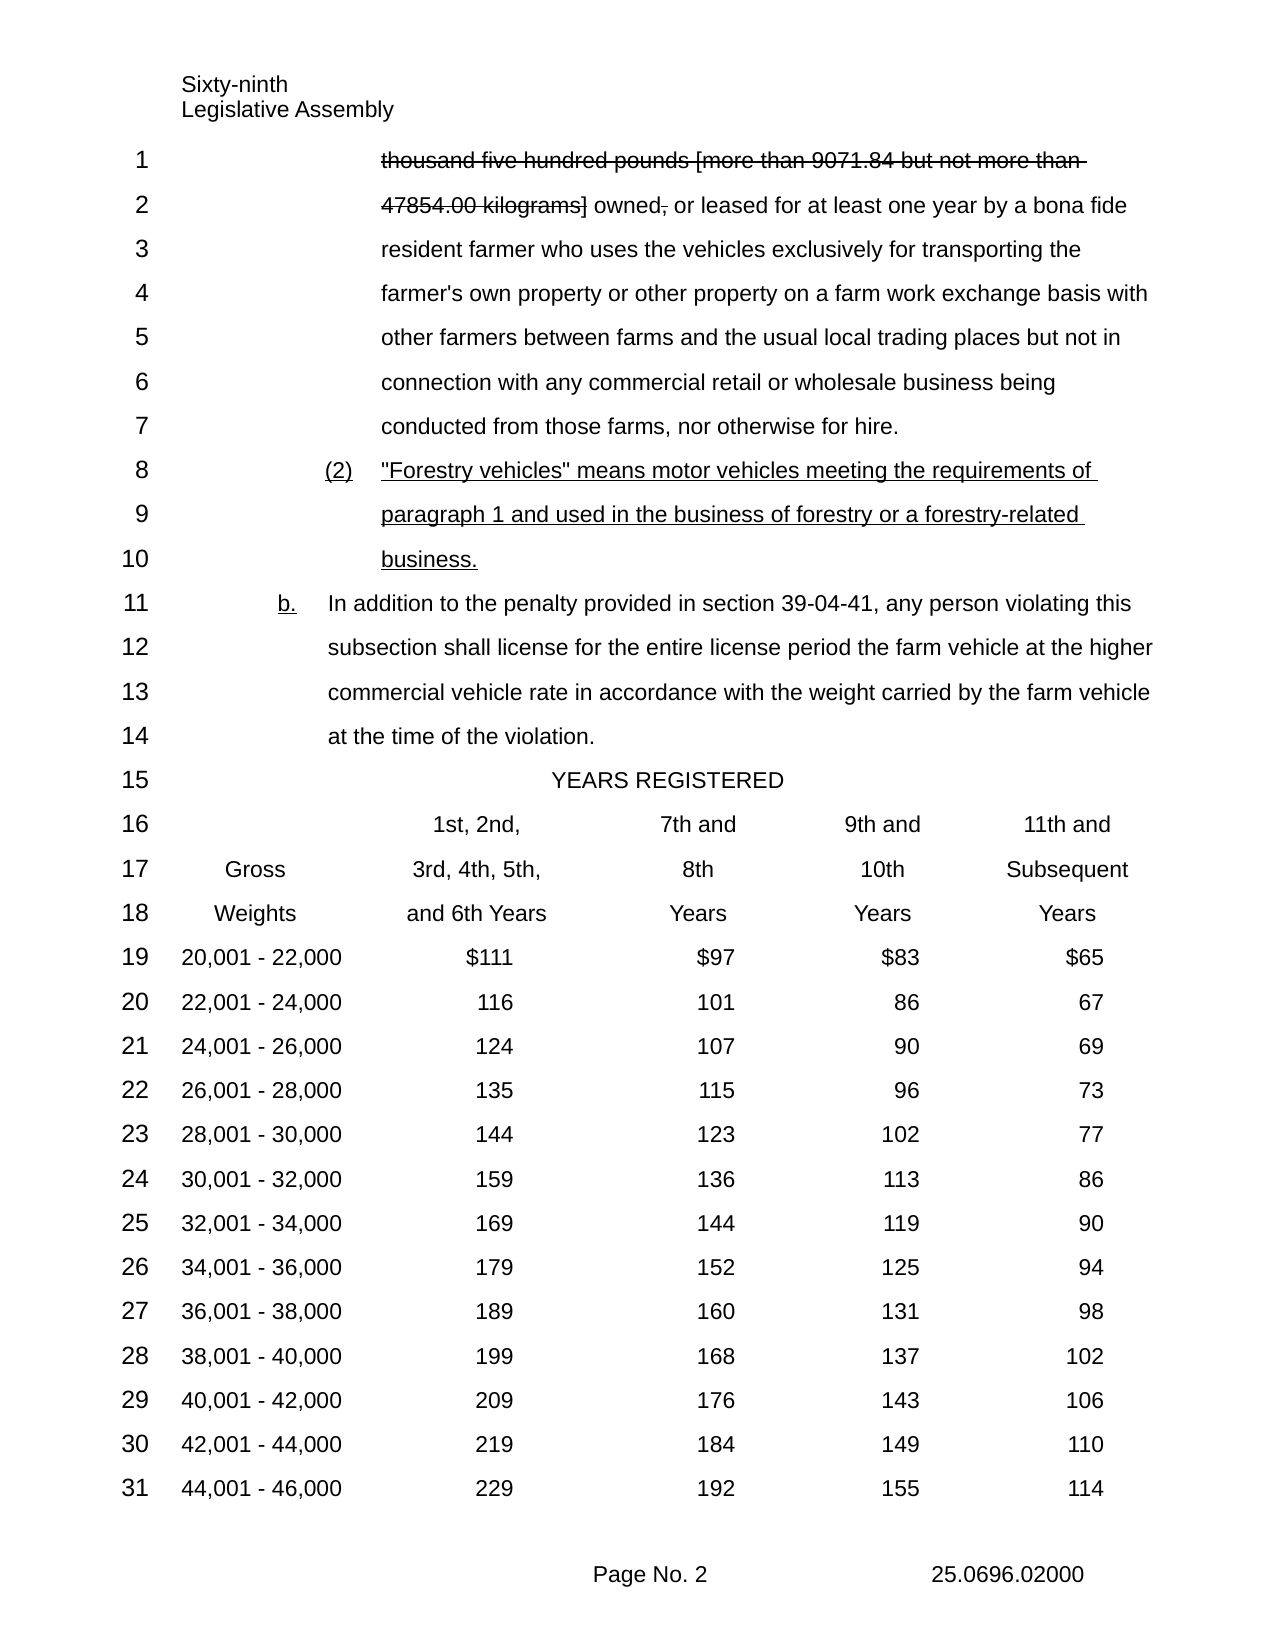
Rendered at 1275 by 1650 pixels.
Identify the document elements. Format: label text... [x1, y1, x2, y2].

text YEARS REGISTERED [181, 753, 1154, 797]
text 20,001 ‑ 22,000 $111 $97 $83 $65 [181, 930, 1267, 974]
text 24,001 ‑ 26,000 124 107 90 69 [181, 1019, 1267, 1063]
text 34,001 ‑ 36,000 179 152 125 94 [181, 1240, 1267, 1284]
text 1st, 2nd, 7th and 9th and 11th and [181, 797, 1267, 842]
text 42,001 ‑ 44,000 219 184 149 110 [181, 1417, 1267, 1461]
text 30,001 ‑ 32,000 159 136 113 86 [181, 1152, 1267, 1196]
text 38,001 ‑ 40,000 199 168 137 102 [181, 1329, 1267, 1373]
text Weights and 6th Years Years Years Years [181, 886, 1267, 930]
text 44,001 ‑ 46,000 229 192 155 114 [181, 1461, 1267, 1506]
text 40,001 ‑ 42,000 209 176 143 106 [181, 1373, 1267, 1417]
text 26,001 ‑ 28,000 135 115 96 73 [181, 1063, 1267, 1107]
text Gross 3rd, 4th, 5th, 8th 10th Subsequent [181, 842, 1267, 886]
text 32,001 ‑ 34,000 169 144 119 90 [181, 1196, 1267, 1240]
text 28,001 ‑ 30,000 144 123 102 77 [181, 1107, 1267, 1152]
text thousand five hundred pounds [more than 9071.84 but not more than 47854.00 kilograms] owned, or leased for at least one year by a bona fide resident farmer who uses the vehicles exclusively for transporting the farmer's own property or other property on a farm work exchange basis with other farmers between farms and the usual local trading places but not in connection with any commercial retail or wholesale business being conducted from those farms, nor otherwise for hire. [181, 133, 1154, 443]
text 22,001 ‑ 24,000 116 101 86 67 [181, 974, 1267, 1019]
text b. In addition to the penalty provided in section 39‑04‑41, any person violating this subsection shall license for the entire license period the farm vehicle at the higher commercial vehicle rate in accordance with the weight carried by the farm vehicle at the time of the violation. [181, 576, 1154, 753]
text 36,001 ‑ 38,000 189 160 131 98 [181, 1284, 1267, 1329]
text (2) "Forestry vehicles" means motor vehicles meeting the requirements of paragraph 1 and used in the business of forestry or a forestry-related business. [181, 443, 1154, 576]
